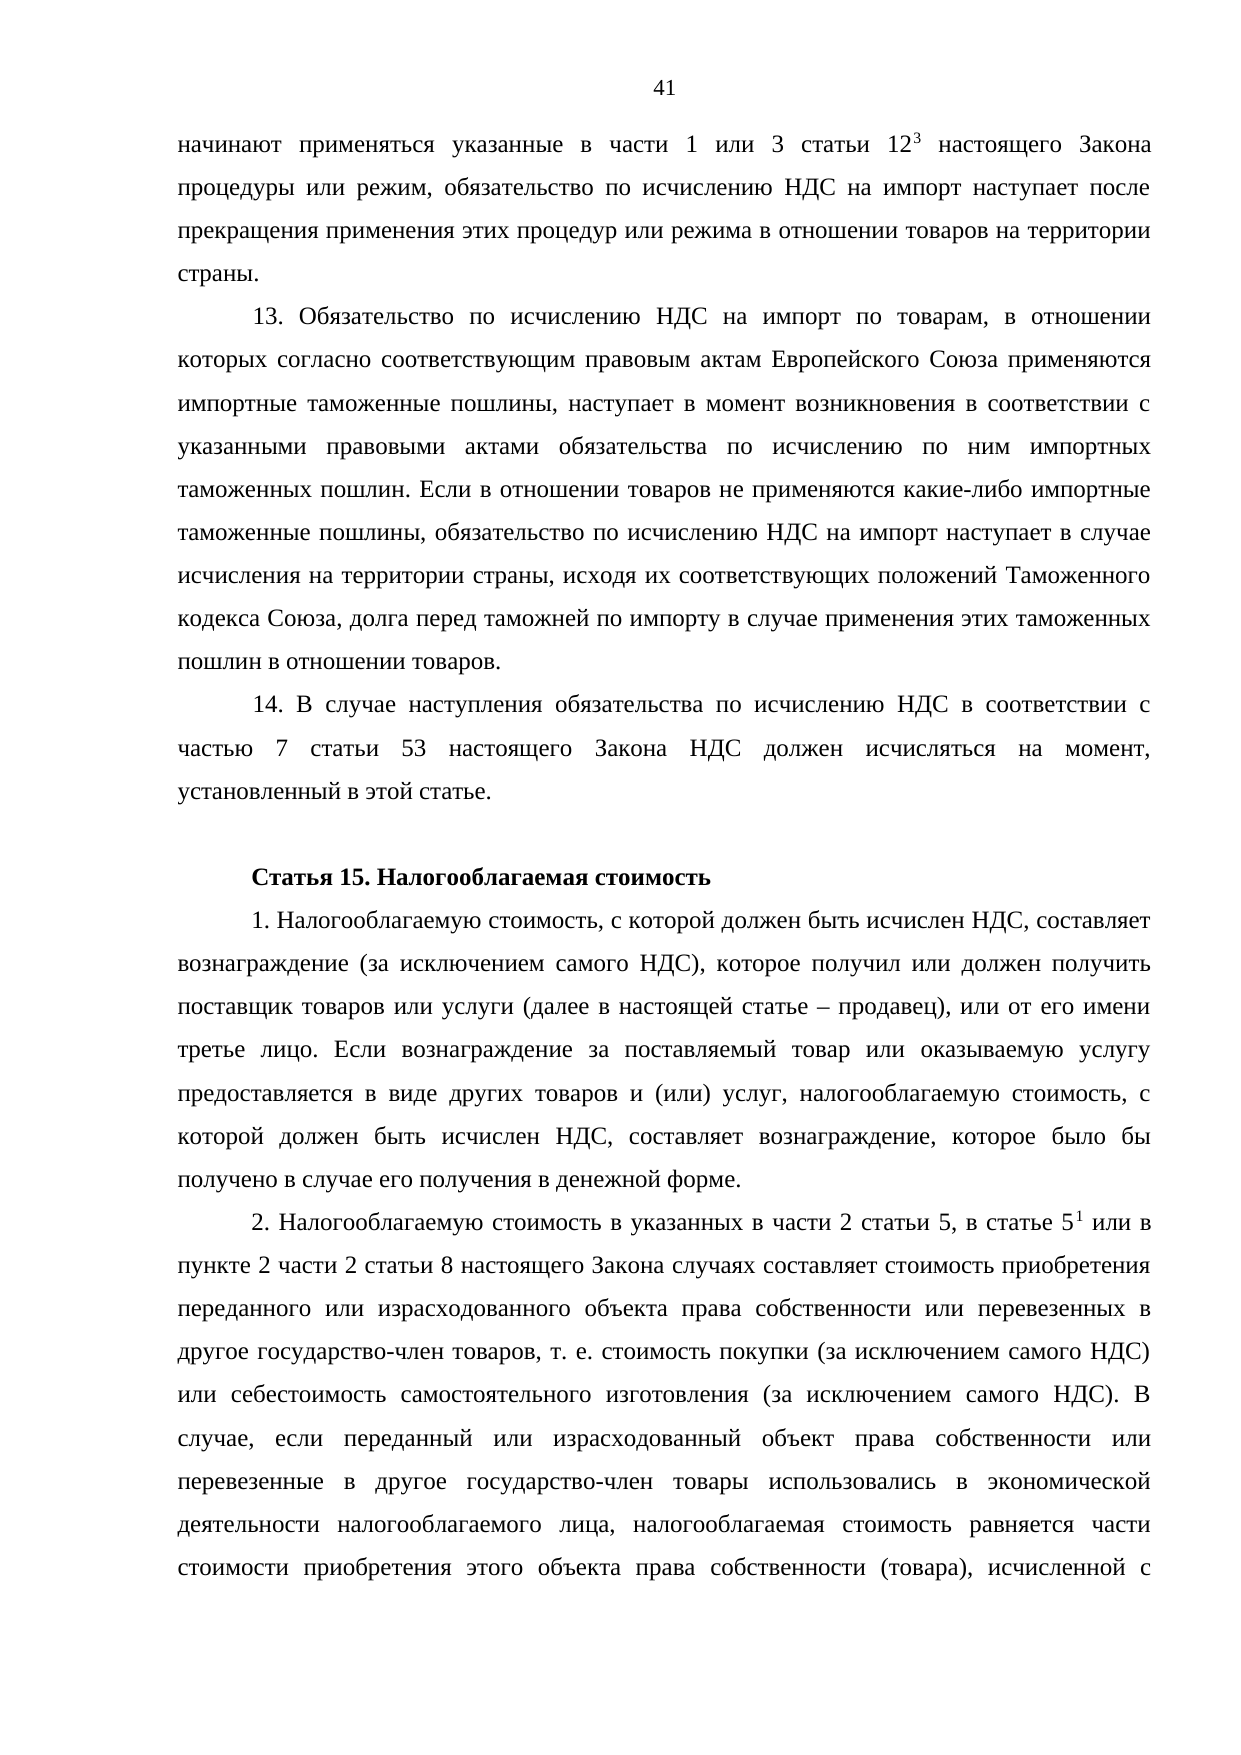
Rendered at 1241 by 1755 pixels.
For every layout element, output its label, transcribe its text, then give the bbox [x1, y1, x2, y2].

text 1. Налогооблагаемую стоимость, с которой должен быть исчислен НДС, составляет вознаграждение (за исключением самого НДС), которое получил или должен получить поставщик товаров или услуги (далее в настоящей статье – продавец), или от его имени третье лицо. Если вознаграждение за поставляемый товар или оказываемую услугу предоставляется в виде других товаров и (или) услуг, налогооблагаемую стоимость, с которой должен быть исчислен НДС, составляет вознаграждение, которое было бы получено в случае его получения в денежной форме. [177, 905, 1152, 1193]
text начинают применяться указанные в части 1 или 3 статьи 123 настоящего Закона процедуры или режим, обязательство по исчислению НДС на импорт наступает после прекращения применения этих процедур или режима в отношении товаров на территории страны. [177, 129, 1152, 287]
text 13. Обязательство по исчислению НДС на импорт по товарам, в отношении которых согласно соответствующим правовым актам Европейского Союза применяются импортные таможенные пошлины, наступает в момент возникновения в соответствии с указанными правовыми актами обязательства по исчислению по ним импортных таможенных пошлин. Если в отношении товаров не применяются какие-либо импортные таможенные пошлины, обязательство по исчислению НДС на импорт наступает в случае исчисления на территории страны, исходя их соответствующих положений Таможенного кодекса Союза, долга перед таможней по импорту в случае применения этих таможенных пошлин в отношении товаров. [177, 301, 1152, 675]
text 2. Налогооблагаемую стоимость в указанных в части 2 статьи 5, в статье 51 или в пункте 2 части 2 статьи 8 настоящего Закона случаях составляет стоимость приобретения переданного или израсходованного объекта права собственности или перевезенных в другое государство-член товаров, т. е. стоимость покупки (за исключением самого НДС) или себестоимость самостоятельного изготовления (за исключением самого НДС). В случае, если переданный или израсходованный объект права собственности или перевезенные в другое государство-член товары использовались в экономической деятельности налогооблагаемого лица, налогооблагаемая стоимость равняется части стоимости приобретения этого объекта права собственности (товара), исчисленной с [177, 1207, 1152, 1581]
text Статья 15. Налогооблагаемая стоимость [177, 862, 1152, 891]
text 14. В случае наступления обязательства по исчислению НДС в соответствии с частью 7 статьи 53 настоящего Закона НДС должен исчисляться на момент, установленный в этой статье. [177, 689, 1152, 804]
